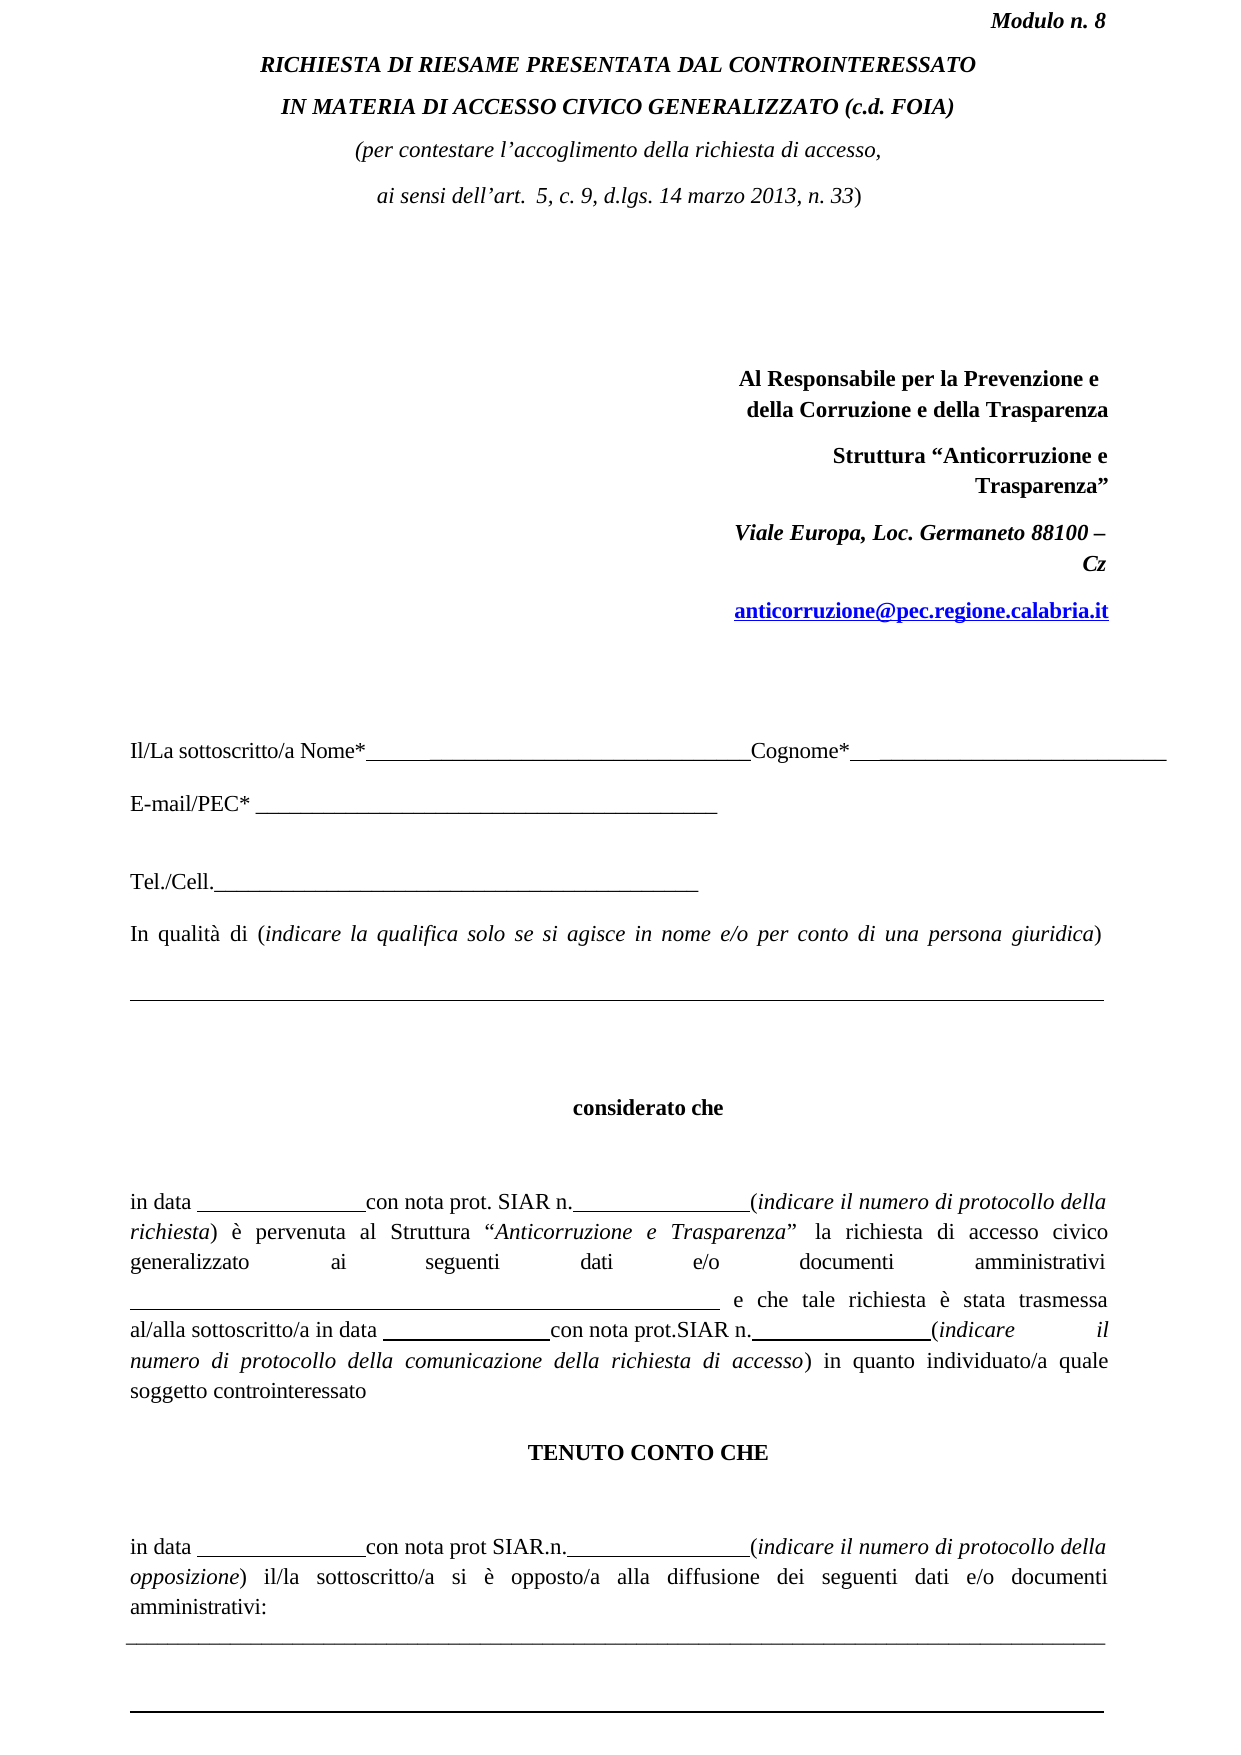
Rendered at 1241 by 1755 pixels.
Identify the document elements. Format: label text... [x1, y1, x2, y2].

text RICHIESTA DI RIESAME PRESENTATA DAL CONTROINTERESSATO IN MATERIA DI ACCESSO CIVICO GENERALIZZATO (c.d. FOIA) [253, 51, 985, 119]
text (per contestare l’accoglimento della richiesta di accesso, ai sensi dell’art. 5, c. 9, d.lgs. 14 marzo 2013, n. 33) [351, 136, 887, 208]
text anticorruzione@pec.regione.calabria.it [74, 597, 1109, 623]
text Il/La sottoscritto/a Nome* ____________________________Cognome* _________________________ [130, 737, 1167, 764]
text Cz [74, 550, 1108, 576]
text e che tale richiesta è stata trasmessa al/alla sottoscritto/a in data con nota prot.SIAR n. (indicare il numero di protocollo della comunicazione della richiesta di accesso) in quanto individuato/a quale soggetto controinteressato [130, 1286, 1109, 1403]
text in data con nota prot SIAR.n. (indicare il numero di protocollo della opposizione) il/la sottoscritto/a si è opposto/a alla diffusione dei seguenti dati e/o documenti amministrativi: [130, 1533, 1109, 1619]
text Al Responsabile per la Prevenzione e della Corruzione e della Trasparenza [738, 365, 1123, 422]
text Struttura “Anticorruzione e [74, 442, 1109, 468]
text In qualità di (indicare la qualifica solo se si agisce in nome e/o per conto di una persona giuridica) [130, 920, 1167, 947]
text E-mail/PEC* _________________________________________ [130, 790, 1167, 816]
text Viale Europa, Loc. Germaneto 88100 – [74, 519, 1108, 546]
text TENUTO CONTO CHE [130, 1439, 1167, 1465]
text considerato che [130, 1094, 1167, 1120]
text Tel./Cell.___________________________________________ [130, 868, 1167, 895]
text Modulo n. 8 [74, 8, 1109, 34]
text Trasparenza” [74, 472, 1109, 499]
text in data con nota prot. SIAR n. (indicare il numero di protocollo della richiesta) è pervenuta al Struttura “Anticorruzione e Trasparenza” la richiesta di accesso civico generalizzato ai seguenti dati e/o documenti amministrativi [130, 1188, 1109, 1275]
text ______________________________________________________________________________________________ [74, 1623, 1167, 1647]
